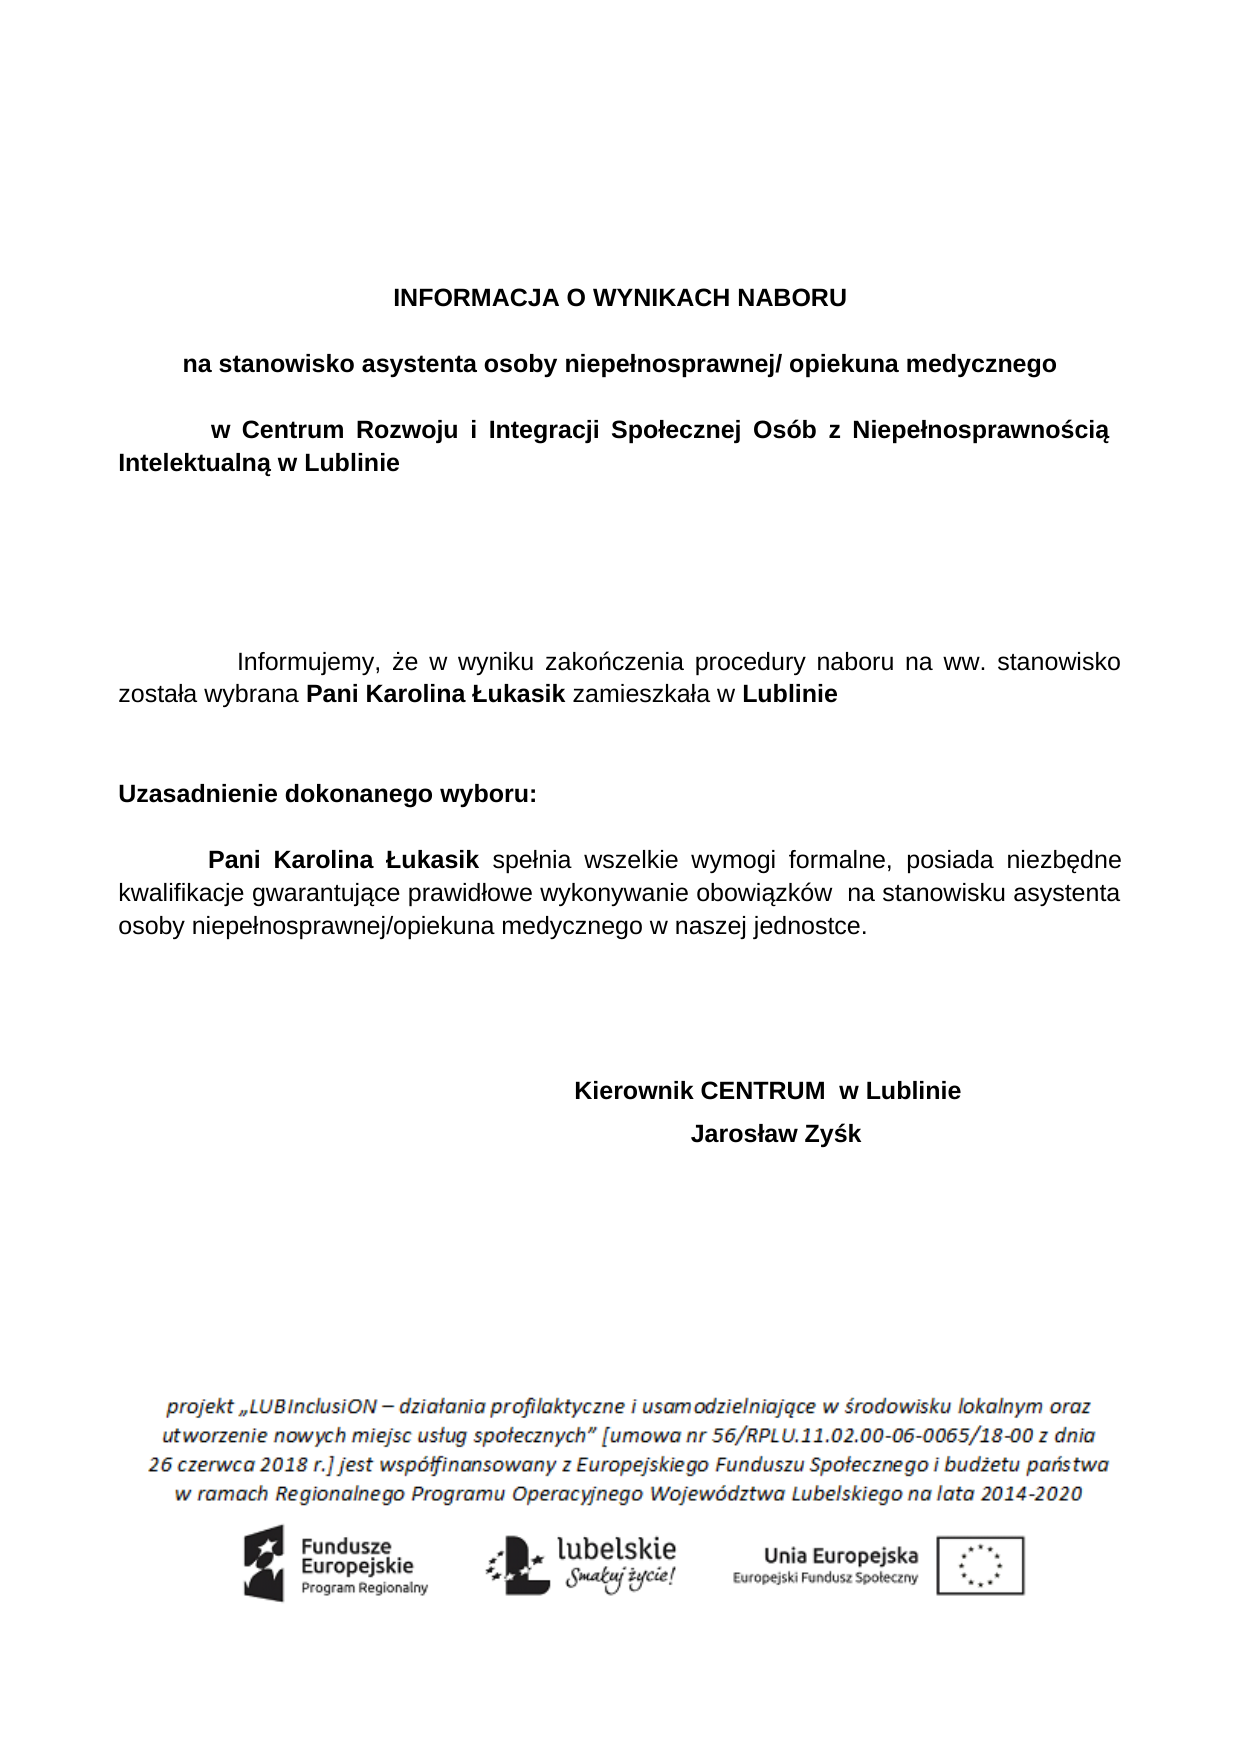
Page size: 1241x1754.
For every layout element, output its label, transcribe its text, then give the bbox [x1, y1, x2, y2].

text Pani Karolina Łukasik spełnia wszelkie wymogi formalne, posiada niezbędne kwalifikacje gwarantujące prawidłowe wykonywanie obowiązków na stanowisku asystenta osoby niepełnosprawnej/opiekuna medycznego w naszej jednostce. [118, 844, 1122, 939]
text Uzasadnienie dokonanego wyboru: [118, 778, 1122, 807]
text INFORMACJA O WYNIKACH NABORU [118, 283, 1122, 312]
text na stanowisko asystenta osoby niepełnosprawnej/ opiekuna medycznego [118, 349, 1122, 378]
text Jarosław Zyśk [634, 1119, 1122, 1147]
text Informujemy, że w wyniku zakończenia procedury naboru na ww. stanowisko została wybrana Pani Karolina Łukasik zamieszkała w Lublinie [118, 646, 1122, 708]
text Kierownik CENTRUM w Lublinie [118, 1076, 1122, 1104]
picture [144, 1392, 1114, 1631]
text w Centrum Rozwoju i Integracji Społecznej Osób z Niepełnosprawnością Intelektualną w Lublinie [118, 415, 1122, 477]
